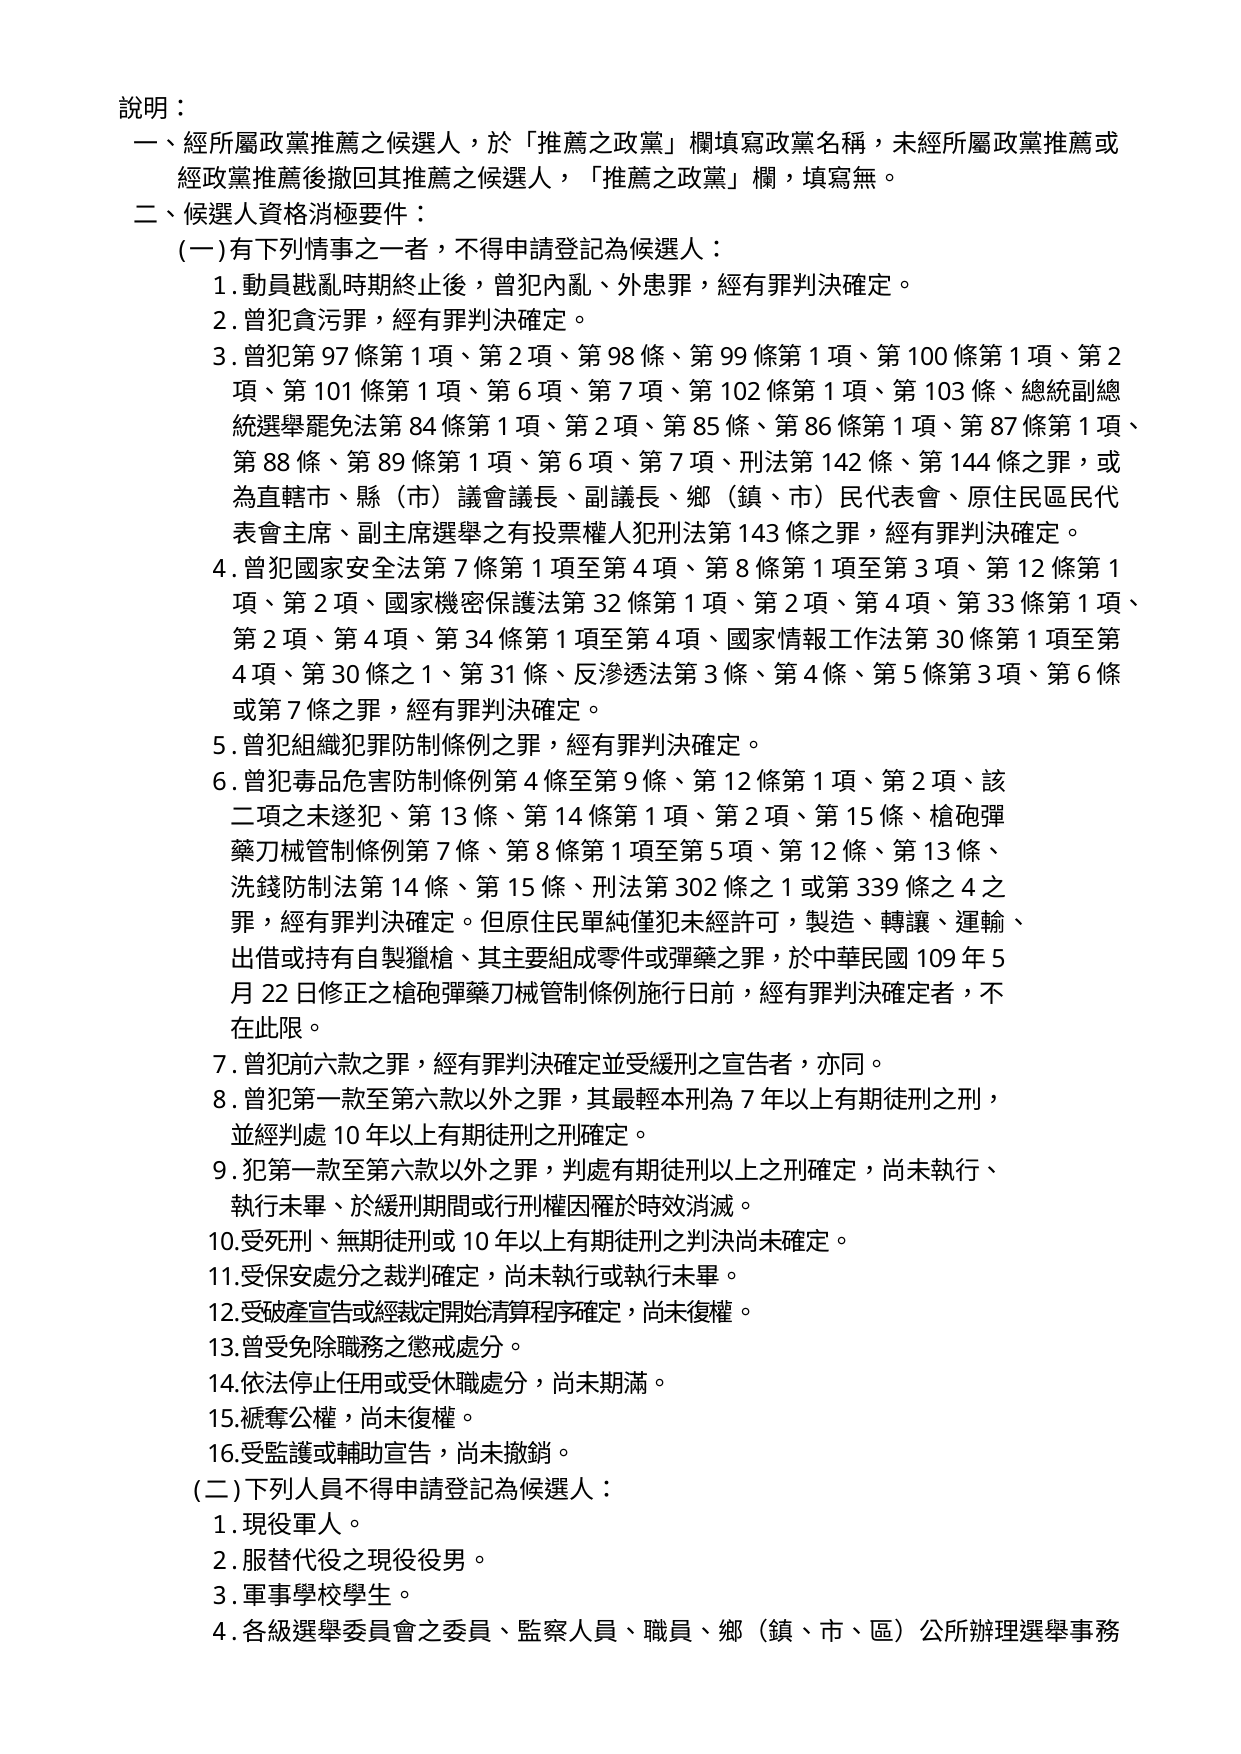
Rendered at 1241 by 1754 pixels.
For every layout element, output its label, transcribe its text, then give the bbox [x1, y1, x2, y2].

text 10.受死刑、無期徒刑或10年以上有期徒刑之判決尚未確定。 [207, 1222, 1004, 1257]
text 8.曾犯第一款至第六款以外之罪，其最輕本刑為7年以上有期徒刑之刑，並經判處10年以上有期徒刑之刑確定。 [212, 1080, 1007, 1151]
text 1.現役軍人。 [212, 1505, 1149, 1541]
text 14.依法停止任用或受休職處分，尚未期滿。 [207, 1364, 1004, 1399]
text 2.服替代役之現役役男。 [212, 1541, 1149, 1576]
text 3.軍事學校學生。 [212, 1576, 1149, 1612]
text 1.動員戡亂時期終止後，曾犯內亂、外患罪，經有罪判決確定。 [212, 266, 1007, 301]
text 3.曾犯第97條第1項、第2項、第98條、第99條第1項、第100條第1項、第2項、第101條第1項、第6項、第7項、第102條第1項、第103條、總統副總統選舉罷免法第84條第1項、第2項、第85條、第86條第1項、第87條第1項、第88條、第89條第1項、第6項、第7項、刑法第142條、第144條之罪，或為直轄市、縣（市）議會議長、副議長、鄉（鎮、市）民代表會、原住民區民代表會主席、副主席選舉之有投票權人犯刑法第143條之罪，經有罪判決確定。 [212, 337, 1122, 549]
text 4.曾犯國家安全法第7條第1項至第4項、第8條第1項至第3項、第12條第1項、第2項、國家機密保護法第32條第1項、第2項、第4項、第33條第1項、第2項、第4項、第34條第1項至第4項、國家情報工作法第30條第1項至第4項、第30條之1、第31條、反滲透法第3條、第4條、第5條第3項、第6條或第7條之罪，經有罪判決確定。 [212, 549, 1122, 726]
text 說明： [118, 89, 1122, 124]
text 11.受保安處分之裁判確定，尚未執行或執行未畢。 [207, 1257, 1004, 1293]
text 12.受破產宣告或經裁定開始清算程序確定，尚未復權。 [207, 1293, 1004, 1328]
text 16.受監護或輔助宣告，尚未撤銷。 [207, 1434, 1004, 1470]
text 一、經所屬政黨推薦之候選人，於「推薦之政黨」欄填寫政黨名稱，未經所屬政黨推薦或經政黨推薦後撤回其推薦之候選人，「推薦之政黨」欄，填寫無。 [133, 124, 1122, 195]
text 二、候選人資格消極要件： [133, 195, 1122, 230]
text (二)下列人員不得申請登記為候選人： [174, 1470, 1149, 1505]
text 2.曾犯貪污罪，經有罪判決確定。 [212, 301, 1007, 337]
text 4.各級選舉委員會之委員、監察人員、職員、鄉（鎮、市、區）公所辦理選舉事務 [212, 1612, 1122, 1647]
text 9.犯第一款至第六款以外之罪，判處有期徒刑以上之刑確定，尚未執行、執行未畢、於緩刑期間或行刑權因罹於時效消滅。 [212, 1151, 1007, 1222]
text (一)有下列情事之一者，不得申請登記為候選人： [174, 230, 1149, 266]
text 5.曾犯組織犯罪防制條例之罪，經有罪判決確定。 [212, 726, 1122, 762]
text 15.褫奪公權，尚未復權。 [207, 1399, 1004, 1434]
text 13.曾受免除職務之懲戒處分。 [207, 1328, 1004, 1364]
text 7.曾犯前六款之罪，經有罪判決確定並受緩刑之宣告者，亦同。 [212, 1045, 1007, 1080]
text 6.曾犯毒品危害防制條例第4條至第9條、第12條第1項、第2項、該二項之未遂犯、第13條、第14條第1項、第2項、第15條、槍砲彈藥刀械管制條例第7條、第8條第1項至第5項、第12條、第13條、洗錢防制法第14條、第15條、刑法第302條之1或第339條之4之罪，經有罪判決確定。但原住民單純僅犯未經許可，製造、轉讓、運輸、出借或持有自製獵槍、其主要組成零件或彈藥之罪，於中華民國109年5月22日修正之槍砲彈藥刀械管制條例施行日前，經有罪判決確定者，不在此限。 [212, 762, 1007, 1045]
